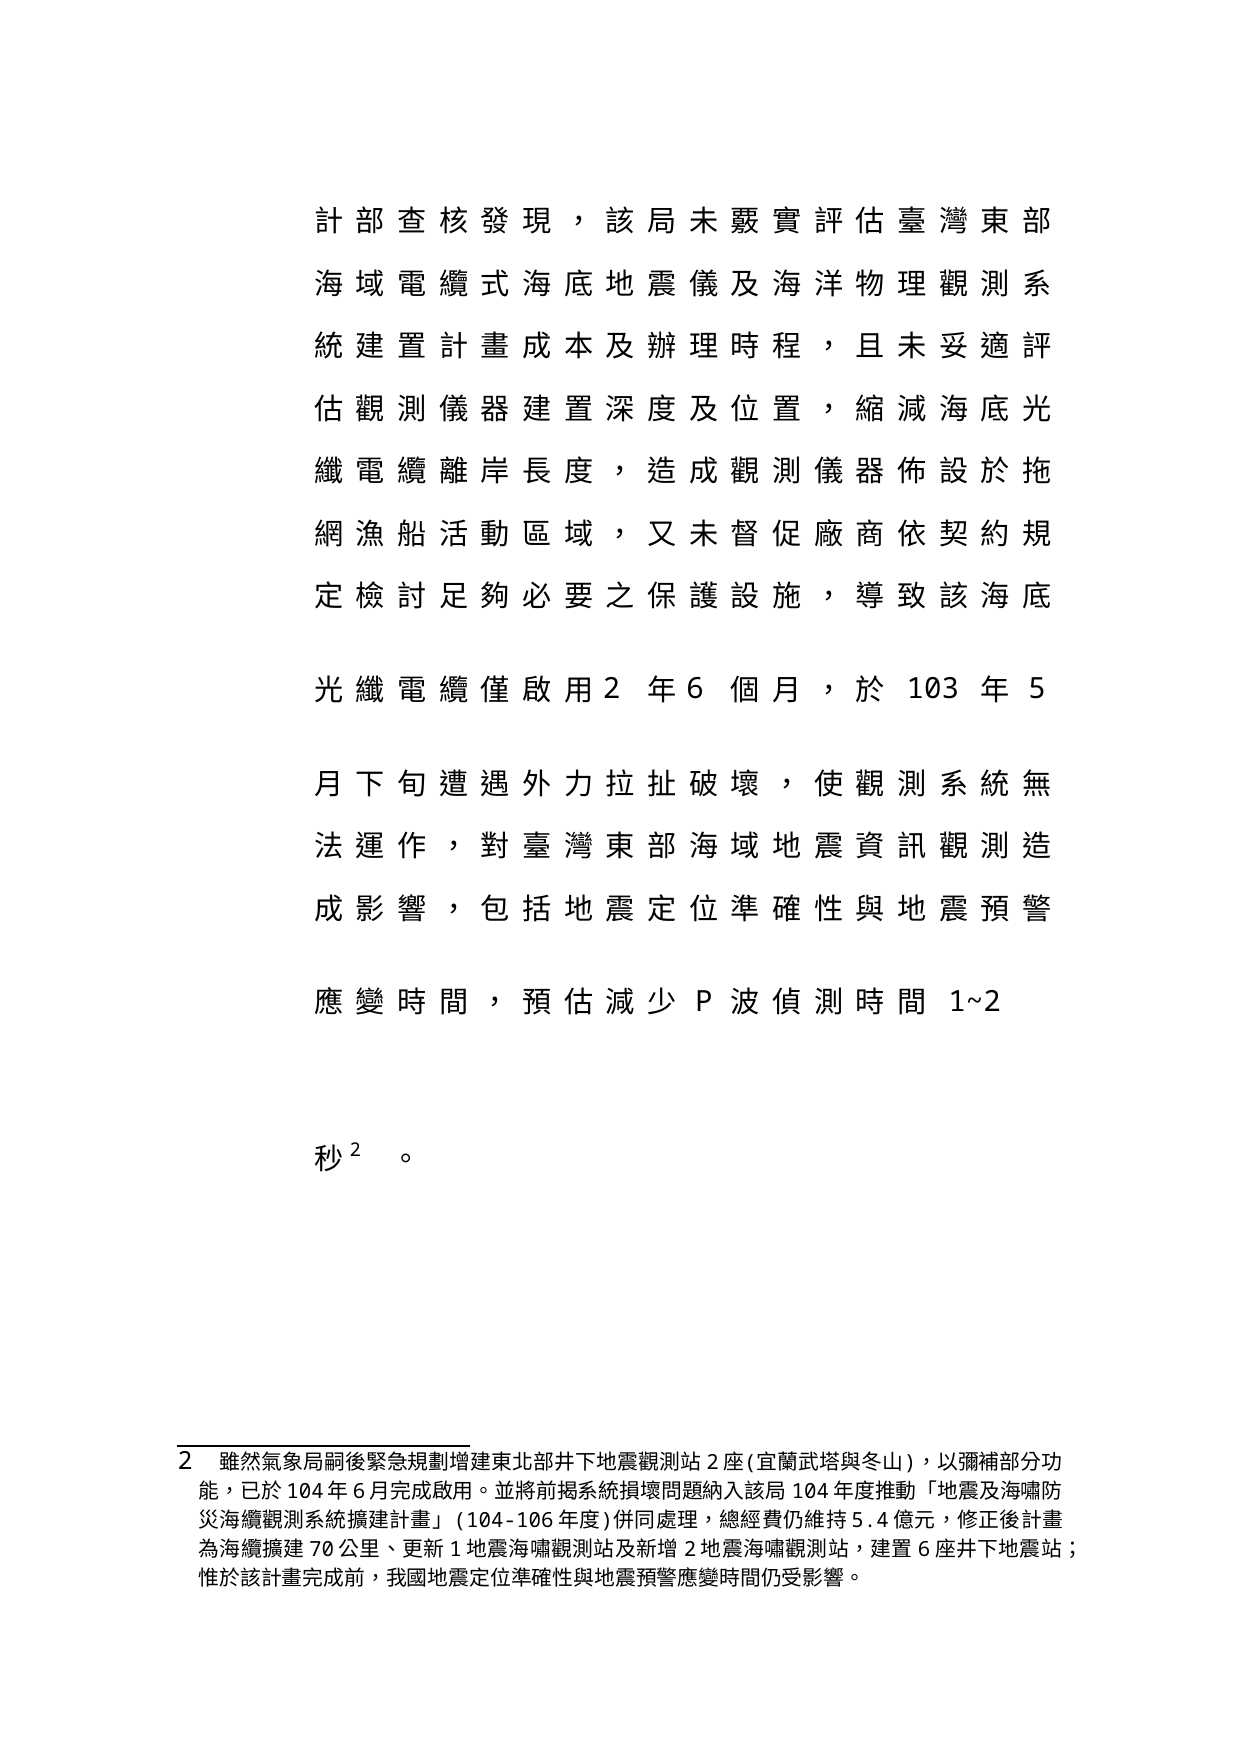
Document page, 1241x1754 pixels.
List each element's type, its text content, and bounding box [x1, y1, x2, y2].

text 計部查核發現，該局未覈實評估臺灣東部海域電纜式海底地震儀及海洋物理觀測系統建置計畫成本及辦理時程，且未妥適評估觀測儀器建置深度及位置，縮減海底光纖電纜離岸長度，造成觀測儀器佈設於拖網漁船活動區域，又未督促廠商依契約規定檢討足夠必要之保護設施，導致該海底光纖電纜僅啟用2 年6 個月，於103年5月下旬遭遇外力拉扯破壞，使觀測系統無法運作，對臺灣東部海域地震資訊觀測造成影響，包括地震定位準確性與地震預警應變時間，預估減少P波偵測時間1~2秒。 [242, 177, 1058, 1177]
text 雖然氣象局嗣後緊急規劃增建東北部井下地震觀測站2座(宜蘭武塔與冬山)，以彌補部分功能，已於104年6月完成啟用。並將前揭系統損壞問題納入該局104年度推動「地震及海嘯防災海纜觀測系統擴建計畫」(104-106年度)併同處理，總經費仍維持5.4億元，修正後計畫為海纜擴建70公里、更新1地震海嘯觀測站及新增2地震海嘯觀測站，建置6座井下地震站；惟於該計畫完成前，我國地震定位準確性與地震預警應變時間仍受影響。 [177, 1446, 1063, 1592]
